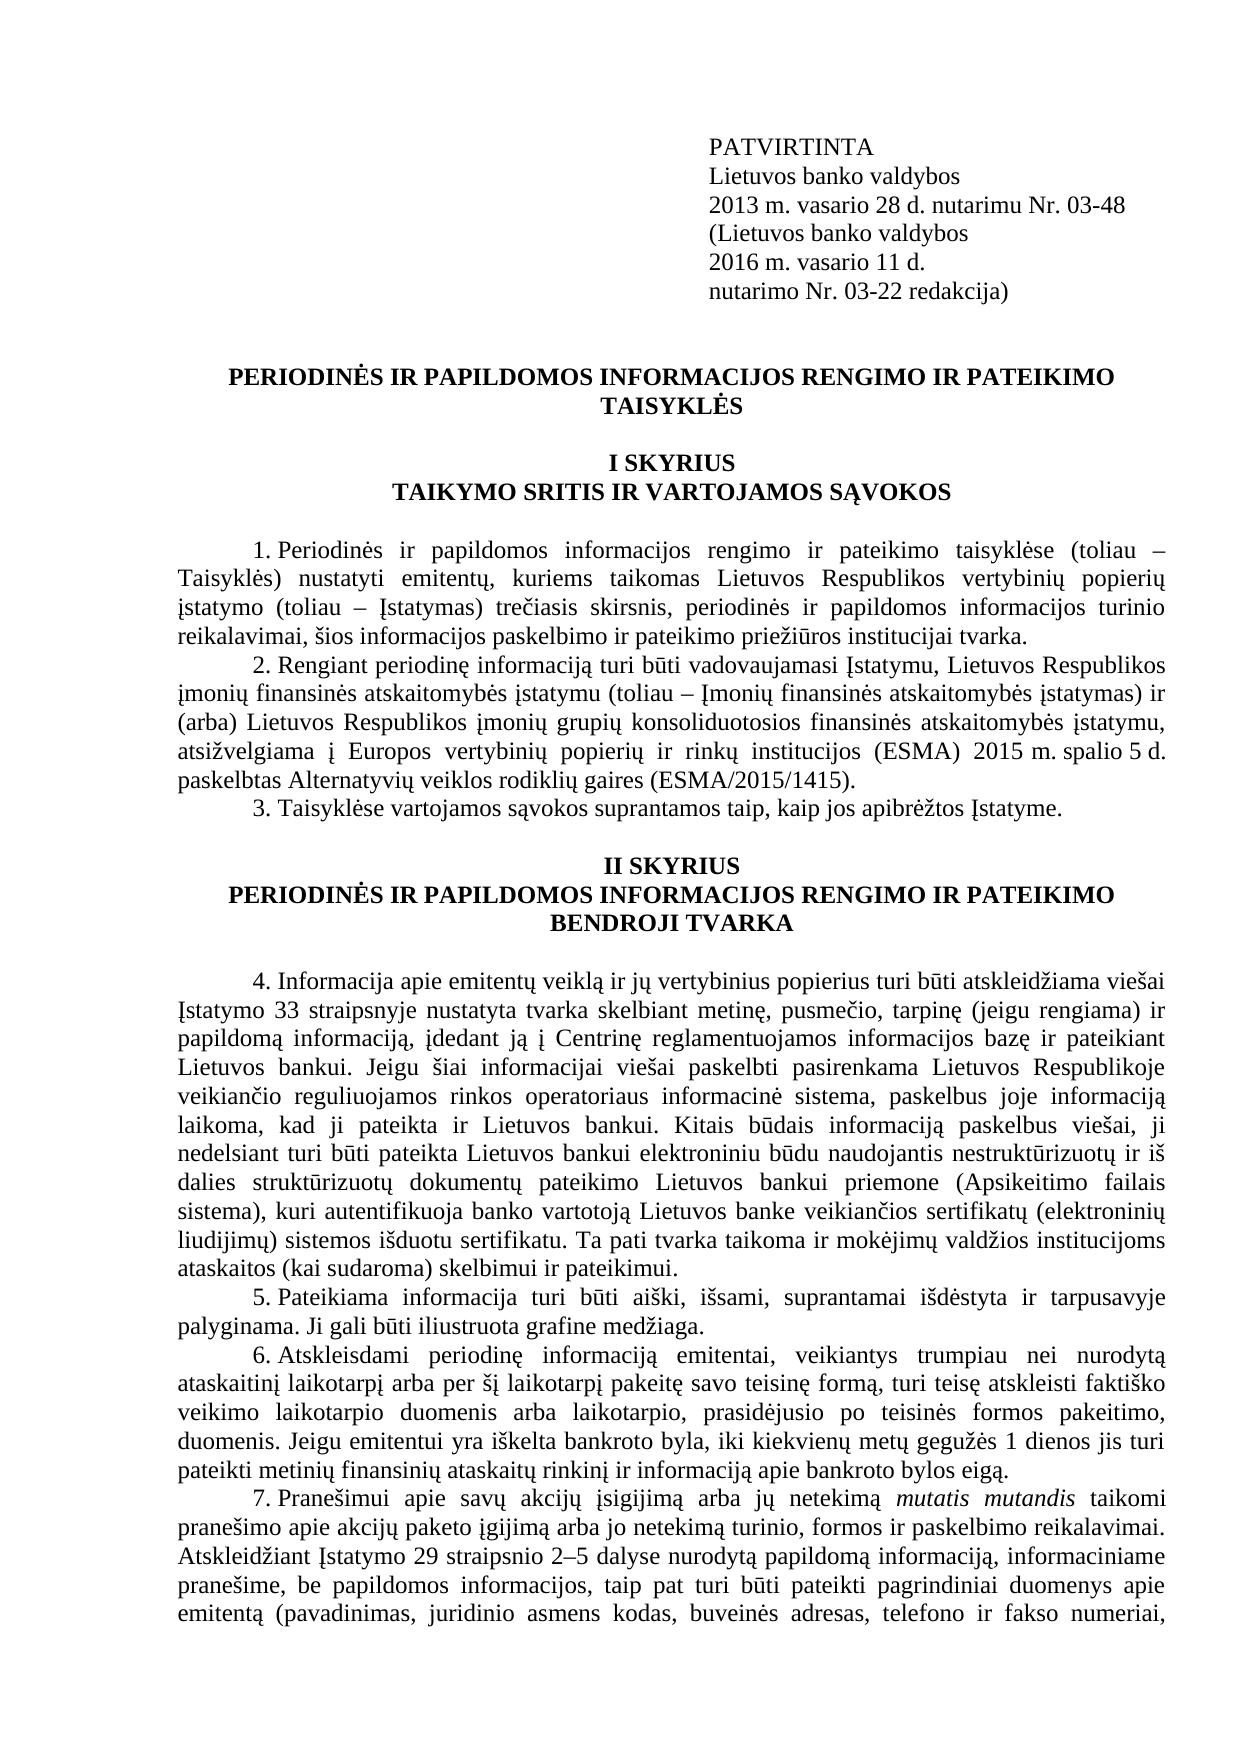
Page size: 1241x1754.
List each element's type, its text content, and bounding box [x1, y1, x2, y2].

text 2016 m. vasario 11 d. [709, 247, 1166, 276]
text II SKYRIUS [177, 851, 1166, 880]
text 2. Rengiant periodinę informaciją turi būti vadovaujamasi Įstatymu, Lietuvos Respublikos įmonių finansinės atskaitomybės įstatymu (toliau – Įmonių finansinės atskaitomybės įstatymas) ir (arba) Lietuvos Respublikos įmonių grupių konsoliduotosios finansinės atskaitomybės įstatymu, atsižvelgiama į Europos vertybinių popierių ir rinkų institucijos (ESMA) 2015 m. spalio 5 d. paskelbtas Alternatyvių veiklos rodiklių gaires (ESMA/2015/1415). [177, 650, 1166, 793]
text I SKYRIUS [177, 448, 1166, 477]
text TAIKYMO SRITIS IR VARTOJAMOS SĄVOKOS [177, 477, 1166, 506]
text 7. Pranešimui apie savų akcijų įsigijimą arba jų netekimą mutatis mutandis taikomi pranešimo apie akcijų paketo įgijimą arba jo netekimą turinio, formos ir paskelbimo reikalavimai. Atskleidžiant Įstatymo 29 straipsnio 2–5 dalyse nurodytą papildomą informaciją, informaciniame pranešime, be papildomos informacijos, taip pat turi būti pateikti pagrindiniai duomenys apie emitentą (pavadinimas, juridinio asmens kodas, buveinės adresas, telefono ir fakso numeriai, [177, 1483, 1166, 1627]
text 1. Periodinės ir papildomos informacijos rengimo ir pateikimo taisyklėse (toliau – Taisyklės) nustatyti emitentų, kuriems taikomas Lietuvos Respublikos vertybinių popierių įstatymo (toliau – Įstatymas) trečiasis skirsnis, periodinės ir papildomos informacijos turinio reikalavimai, šios informacijos paskelbimo ir pateikimo priežiūros institucijai tvarka. [177, 535, 1166, 650]
text Lietuvos banko valdybos [709, 161, 1166, 190]
text PERIODINĖS IR PAPILDOMOS INFORMACIJOS RENGIMO IR PATEIKIMO TAISYKLĖS [177, 362, 1166, 420]
text 5. Pateikiama informacija turi būti aiški, išsami, suprantamai išdėstyta ir tarpusavyje palyginama. Ji gali būti iliustruota grafine medžiaga. [177, 1282, 1166, 1340]
text PERIODINĖS IR PAPILDOMOS INFORMACIJOS RENGIMO IR PATEIKIMO BENDROJI TVARKA [177, 880, 1166, 937]
text 4. Informacija apie emitentų veiklą ir jų vertybinius popierius turi būti atskleidžiama viešai Įstatymo 33 straipsnyje nustatyta tvarka skelbiant metinę, pusmečio, tarpinę (jeigu rengiama) ir papildomą informaciją, įdedant ją į Centrinę reglamentuojamos informacijos bazę ir pateikiant Lietuvos bankui. Jeigu šiai informacijai viešai paskelbti pasirenkama Lietuvos Respublikoje veikiančio reguliuojamos rinkos operatoriaus informacinė sistema, paskelbus joje informaciją laikoma, kad ji pateikta ir Lietuvos bankui. Kitais būdais informaciją paskelbus viešai, ji nedelsiant turi būti pateikta Lietuvos bankui elektroniniu būdu naudojantis nestruktūrizuotų ir iš dalies struktūrizuotų dokumentų pateikimo Lietuvos bankui priemone (Apsikeitimo failais sistema), kuri autentifikuoja banko vartotoją Lietuvos banke veikiančios sertifikatų (elektroninių liudijimų) sistemos išduotu sertifikatu. Ta pati tvarka taikoma ir mokėjimų valdžios institucijoms ataskaitos (kai sudaroma) skelbimui ir pateikimui. [177, 966, 1166, 1282]
text 6. Atskleisdami periodinę informaciją emitentai, veikiantys trumpiau nei nurodytą ataskaitinį laikotarpį arba per šį laikotarpį pakeitę savo teisinę formą, turi teisę atskleisti faktiško veikimo laikotarpio duomenis arba laikotarpio, prasidėjusio po teisinės formos pakeitimo, duomenis. Jeigu emitentui yra iškelta bankroto byla, iki kiekvienų metų gegužės 1 dienos jis turi pateikti metinių finansinių ataskaitų rinkinį ir informaciją apie bankroto bylos eigą. [177, 1340, 1166, 1483]
text 2013 m. vasario 28 d. nutarimu Nr. 03-48 [709, 190, 1166, 218]
text (Lietuvos banko valdybos [709, 218, 1166, 247]
text nutarimo Nr. 03-22 redakcija) [709, 276, 1166, 305]
text 3. Taisyklėse vartojamos sąvokos suprantamos taip, kaip jos apibrėžtos Įstatyme. [177, 793, 1166, 822]
text PATVIRTINTA [709, 132, 1166, 161]
